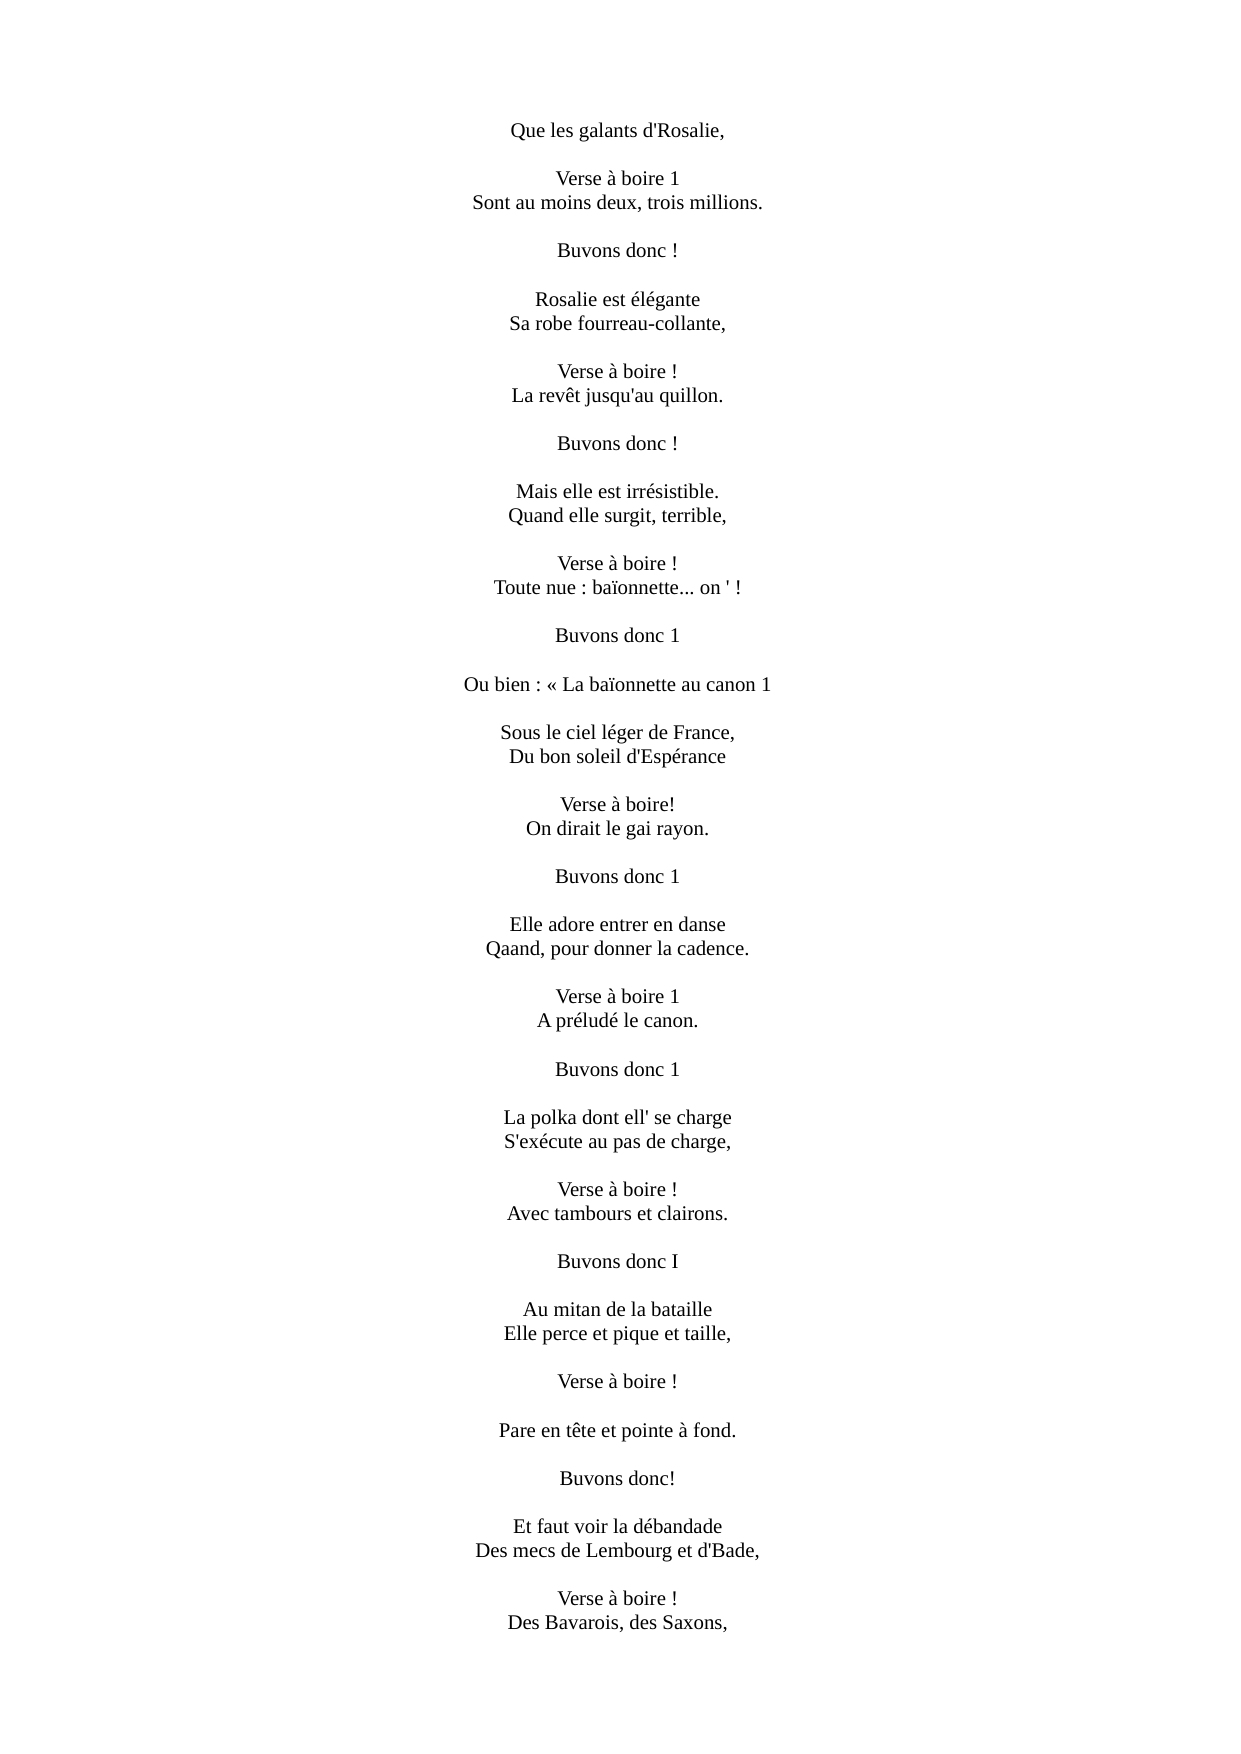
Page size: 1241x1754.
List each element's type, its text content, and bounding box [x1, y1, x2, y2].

text Ou bien : « La baïonnette au canon 1 [118, 672, 1122, 696]
text Verse à boire 1 [118, 984, 1122, 1008]
text Sa robe fourreau-collante, [118, 311, 1122, 335]
text Elle perce et pique et taille, [118, 1321, 1122, 1345]
text Du bon soleil d'Espérance [118, 744, 1122, 768]
text Que les galants d'Rosalie, [118, 118, 1122, 142]
text Buvons donc 1 [118, 623, 1122, 647]
text La revêt jusqu'au quillon. [118, 383, 1122, 407]
text Des mecs de Lembourg et d'Bade, [118, 1538, 1122, 1562]
text Buvons donc 1 [118, 864, 1122, 888]
text Buvons donc I [118, 1249, 1122, 1273]
text La polka dont ell' se charge [118, 1105, 1122, 1129]
text Au mitan de la bataille [118, 1297, 1122, 1321]
text Rosalie est élégante [118, 287, 1122, 311]
text Verse à boire! [118, 792, 1122, 816]
text Qaand, pour donner la cadence. [118, 936, 1122, 960]
text Des Bavarois, des Saxons, [118, 1610, 1122, 1634]
text Verse à boire ! [118, 1586, 1122, 1610]
text S'exécute au pas de charge, [118, 1129, 1122, 1153]
text Et faut voir la débandade [118, 1514, 1122, 1538]
text Mais elle est irrésistible. [118, 479, 1122, 503]
text Avec tambours et clairons. [118, 1201, 1122, 1225]
text Buvons donc ! [118, 431, 1122, 455]
text Verse à boire ! [118, 1369, 1122, 1393]
text Quand elle surgit, terrible, [118, 503, 1122, 527]
text Pare en tête et pointe à fond. [118, 1417, 1122, 1442]
text Verse à boire ! [118, 1177, 1122, 1201]
text Sont au moins deux, trois millions. [118, 190, 1122, 214]
text Verse à boire 1 [118, 166, 1122, 190]
text Buvons donc 1 [118, 1057, 1122, 1081]
text Verse à boire ! [118, 359, 1122, 383]
text A préludé le canon. [118, 1008, 1122, 1032]
text Buvons donc ! [118, 238, 1122, 262]
text Sous le ciel léger de France, [118, 720, 1122, 744]
text Toute nue : baïonnette... on ' ! [118, 575, 1122, 599]
text On dirait le gai rayon. [118, 816, 1122, 840]
text Elle adore entrer en danse [118, 912, 1122, 936]
text Buvons donc! [118, 1466, 1122, 1490]
text Verse à boire ! [118, 551, 1122, 575]
